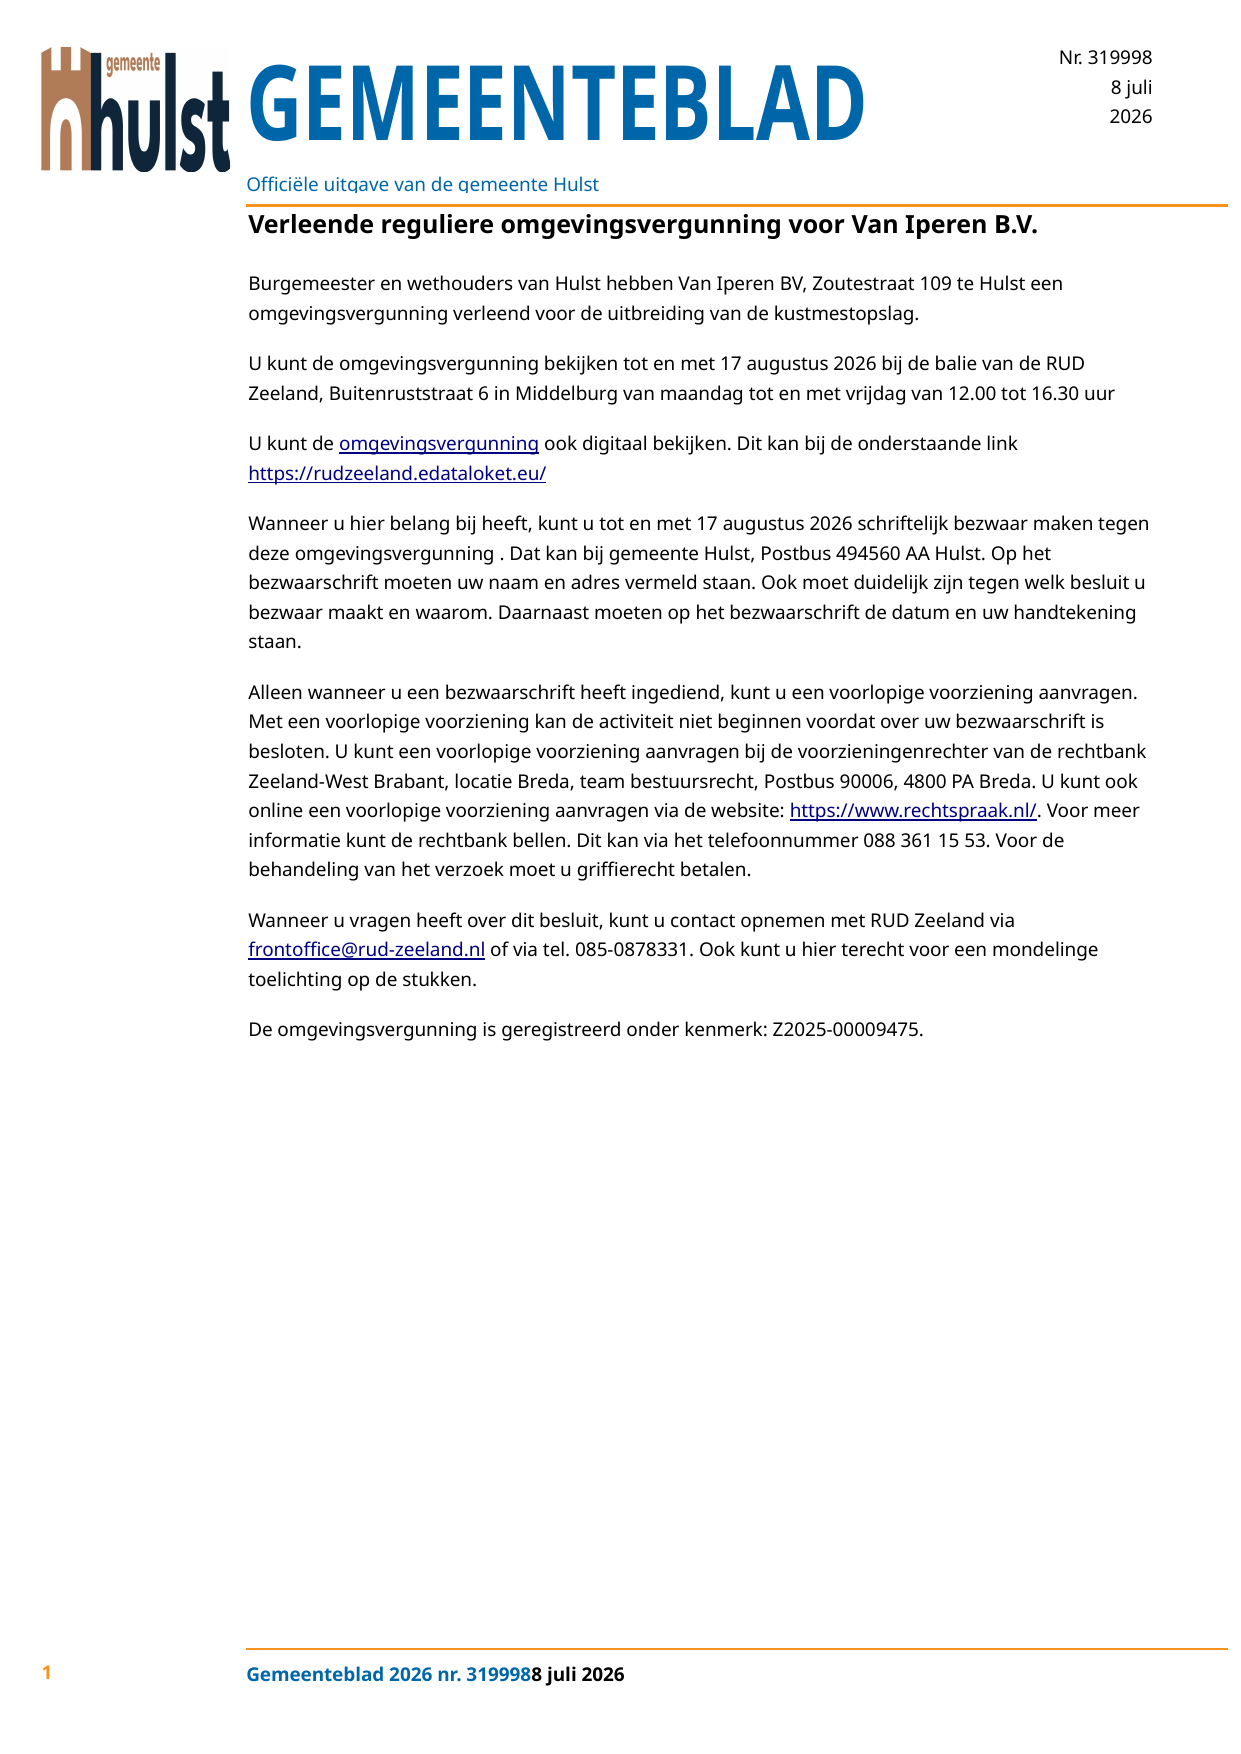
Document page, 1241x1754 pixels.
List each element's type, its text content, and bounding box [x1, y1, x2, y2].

text U kunt de omgevingsvergunning bekijken tot en met 17 augustus 2026 bij de balie van de RUD Zeeland, Buitenruststraat 6 in Middelburg van maandag tot en met vrijdag van 12.00 tot 16.30 uur [248, 350, 1152, 406]
text U kunt de omgevingsvergunning ook digitaal bekijken. Dit kan bij de onderstaande link https://rudzeeland.edataloket.eu/ [248, 430, 1152, 486]
text Wanneer u hier belang bij heeft, kunt u tot en met 17 augustus 2026 schriftelijk bezwaar maken tegen deze omgevingsvergunning . Dat kan bij gemeente Hulst, Postbus 494560 AA Hulst. Op het bezwaarschrift moeten uw naam en adres vermeld staan. Ook moet duidelijk zijn tegen welk besluit u bezwaar maakt en waarom. Daarnaast moeten op het bezwaarschrift de datum en uw handtekening staan. [248, 510, 1152, 654]
picture [41, 47, 231, 172]
text Burgemeester en wethouders van Hulst hebben Van Iperen BV, Zoutestraat 109 te Hulst een omgevingsvergunning verleend voor de uitbreiding van de kustmestopslag. [248, 270, 1152, 326]
text De omgevingsvergunning is geregistreerd onder kenmerk: Z2025-00009475. [248, 1017, 1152, 1042]
text Wanneer u vragen heeft over dit besluit, kunt u contact opnemen met RUD Zeeland via frontoffice@rud-zeeland.nl of via tel. 085-0878331. Ook kunt u hier terecht voor een mondelinge toelichting op de stukken. [248, 907, 1152, 992]
text Alleen wanneer u een bezwaarschrift heeft ingediend, kunt u een voorlopige voorziening aanvragen. Met een voorlopige voorziening kan de activiteit niet beginnen voordat over uw bezwaarschrift is besloten. U kunt een voorlopige voorziening aanvragen bij de voorzieningenrechter van de rechtbank Zeeland-West Brabant, locatie Breda, team bestuursrecht, Postbus 90006, 4800 PA Breda. U kunt ook online een voorlopige voorziening aanvragen via de website: https://www.rechtspraak.nl/. Voor meer informatie kunt de rechtbank bellen. Dit kan via het telefoonnummer 088 361 15 53. Voor de behandeling van het verzoek moet u griffierecht betalen. [248, 679, 1152, 882]
text Verleende reguliere omgevingsvergunning voor Van Iperen B.V. [248, 207, 1152, 241]
